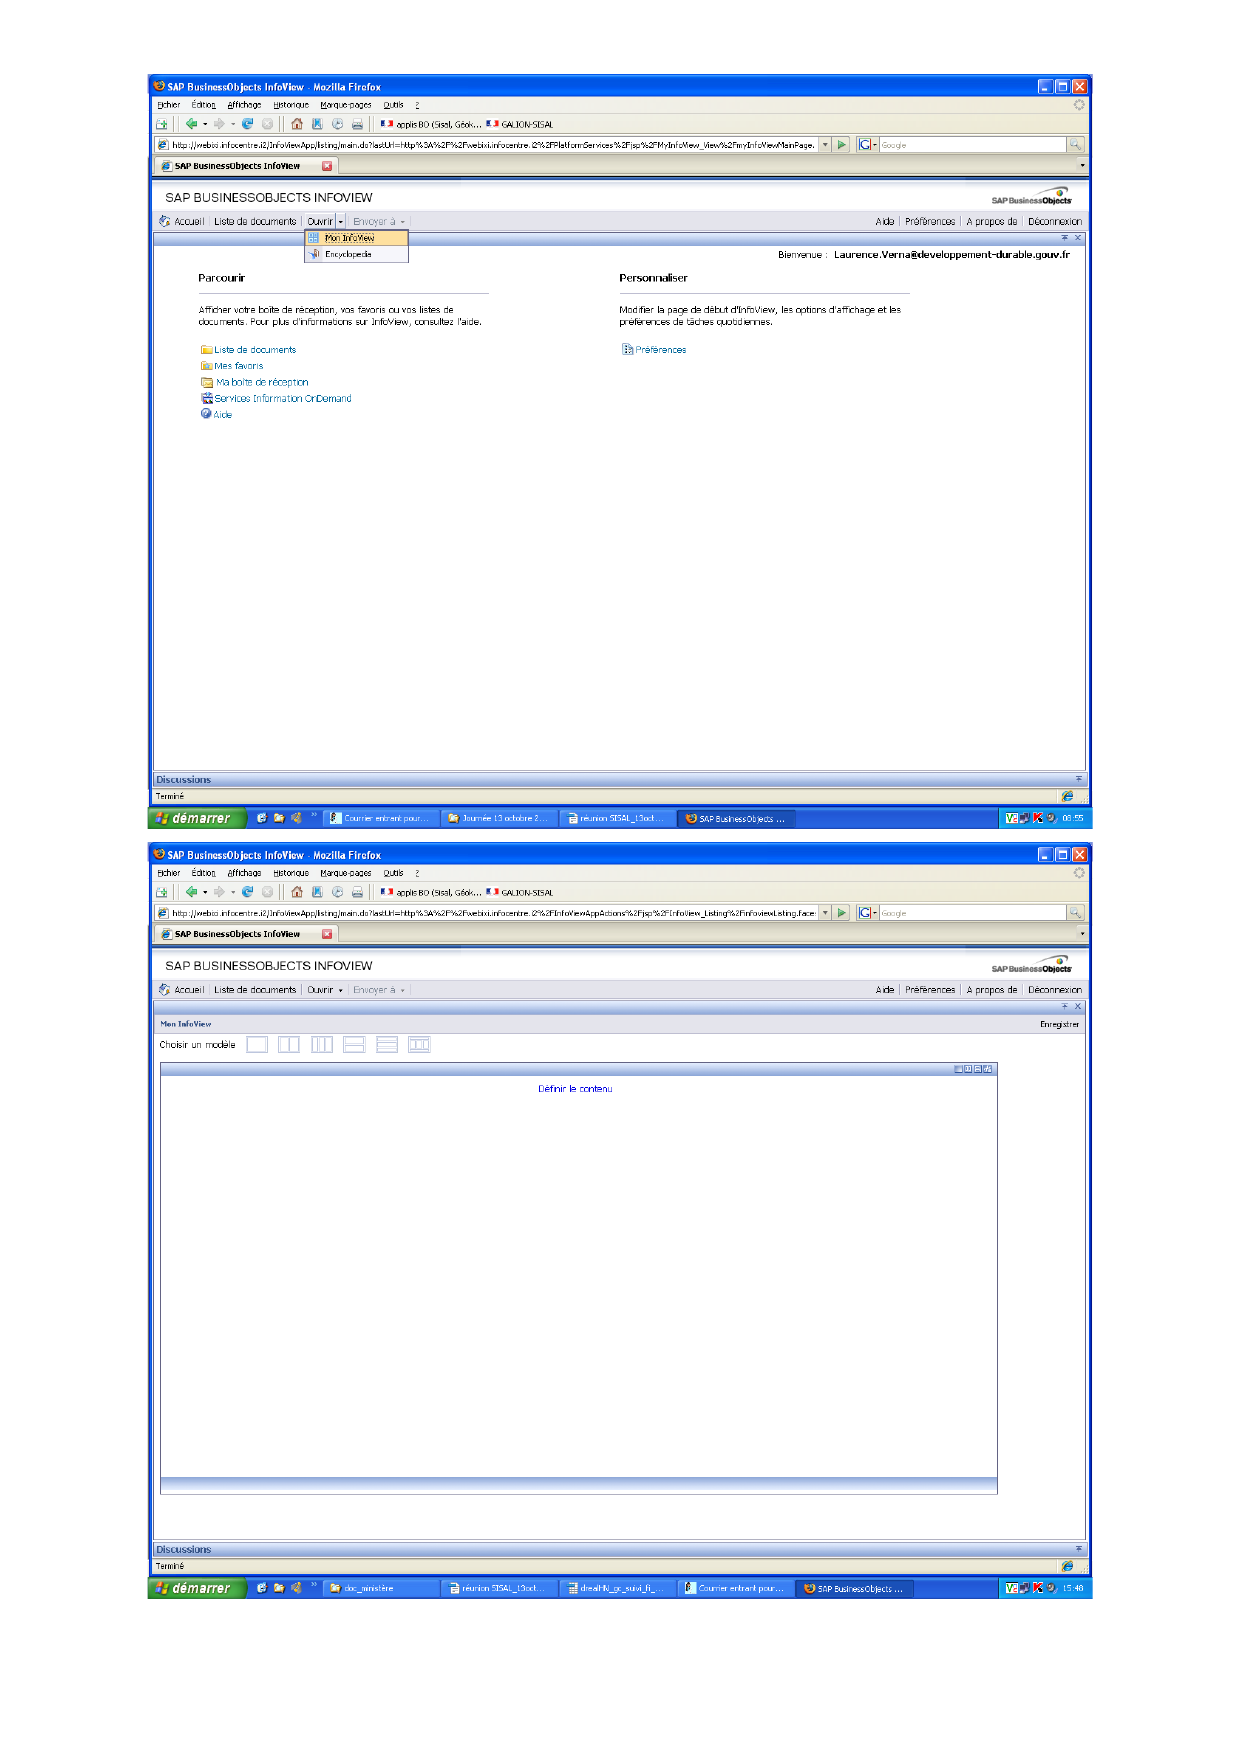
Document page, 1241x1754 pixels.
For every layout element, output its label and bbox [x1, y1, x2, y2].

picture [147, 842, 1093, 1599]
picture [147, 74, 1093, 829]
